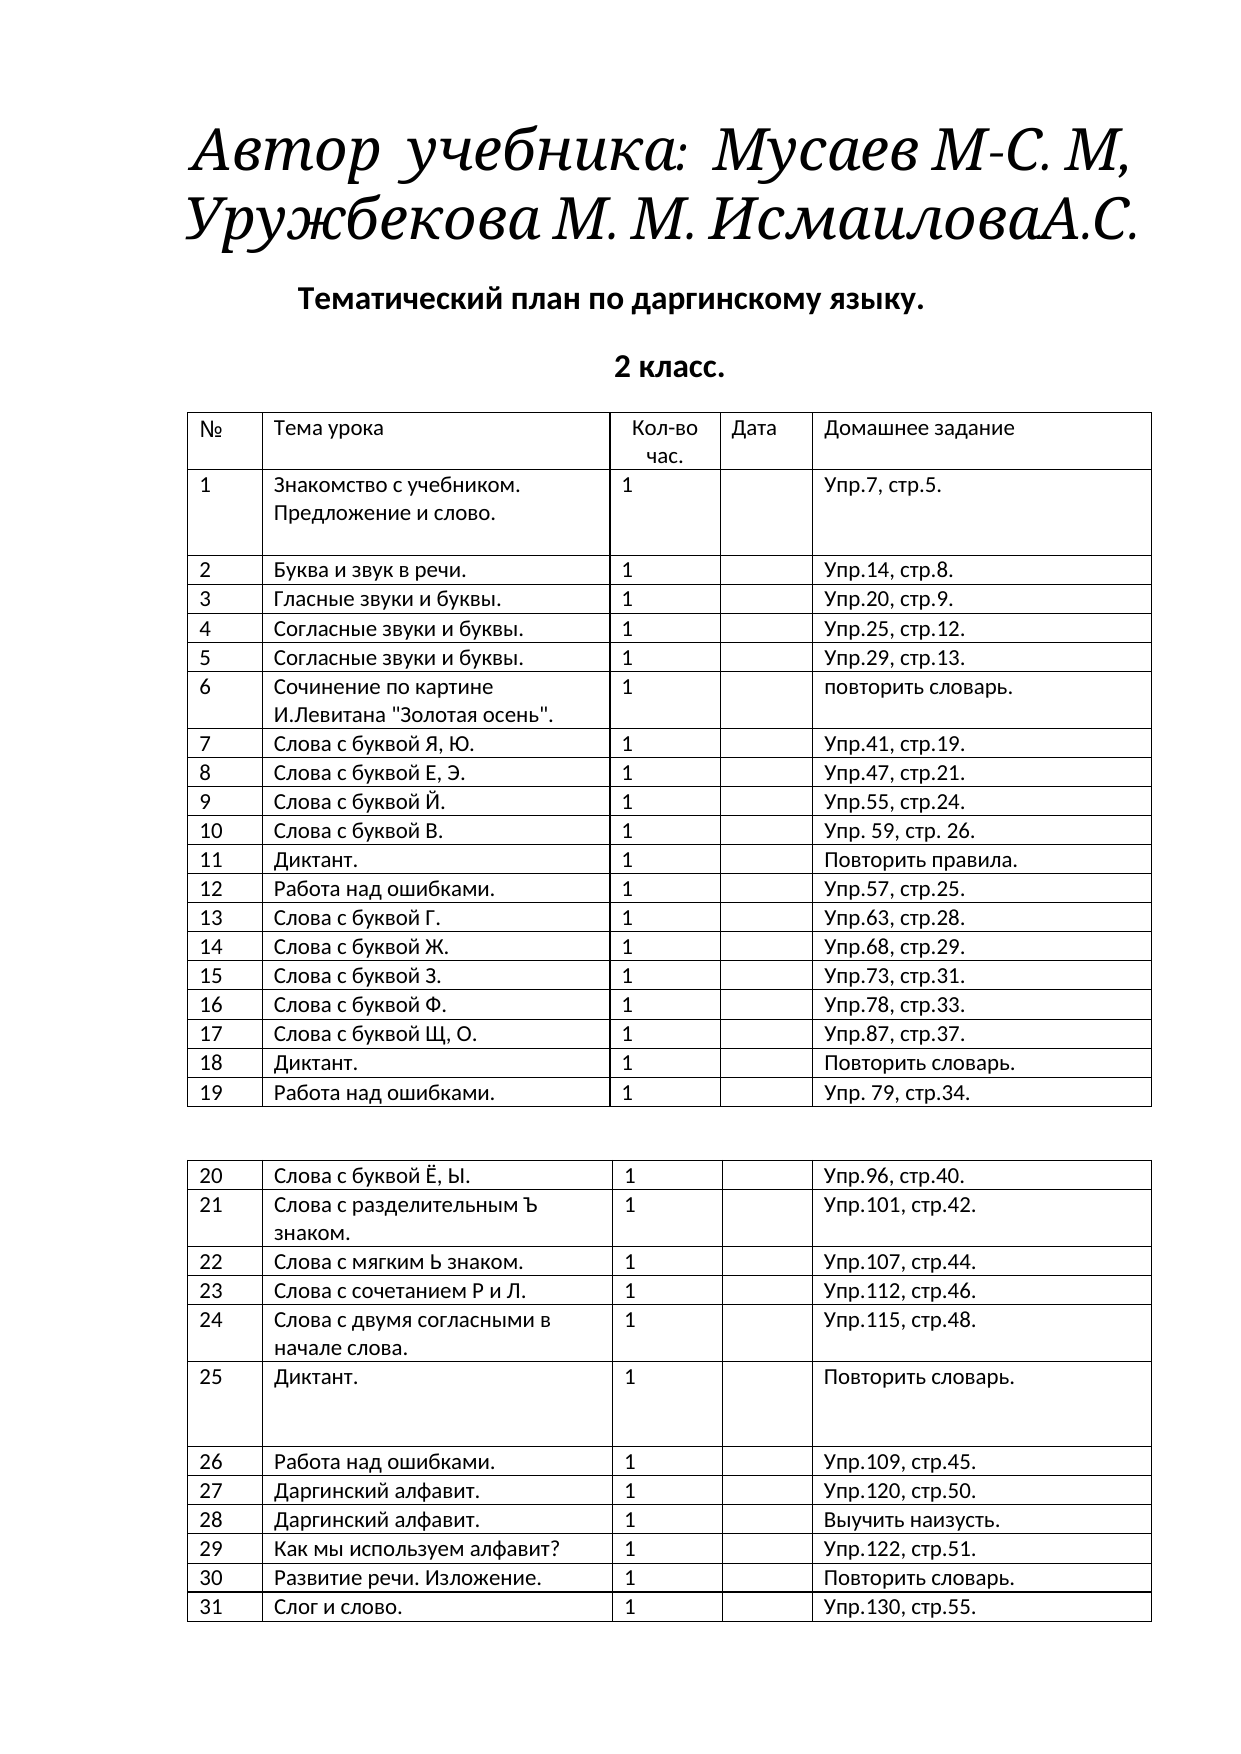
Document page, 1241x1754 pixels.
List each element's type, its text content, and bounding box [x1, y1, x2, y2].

table_cell 1 [613, 1447, 722, 1475]
table_header Дата [721, 413, 812, 469]
table_cell 31 [188, 1593, 262, 1621]
table_cell Упр.101, стр.42. [813, 1190, 1151, 1246]
table_cell Упр.14, стр.8. [813, 556, 1151, 583]
table_cell Слова с буквой В. [263, 816, 609, 844]
table_cell Упр.25, стр.12. [813, 614, 1151, 642]
table_cell Слог и слово. [263, 1593, 612, 1621]
table_cell 1 [188, 470, 262, 554]
table_cell Работа над ошибками. [263, 1078, 609, 1106]
table_header Тема урока [263, 413, 609, 469]
table_cell Выучить наизусть. [813, 1505, 1151, 1533]
table_header Упр.96, стр.40. [813, 1161, 1151, 1189]
table_cell 17 [188, 1020, 262, 1047]
table_cell [723, 1505, 812, 1533]
table_cell 15 [188, 961, 262, 989]
table_cell Знакомство с учебником. Предложение и слово. [263, 470, 609, 554]
table_cell 1 [613, 1190, 722, 1246]
table_cell [721, 1049, 812, 1077]
table_cell 7 [188, 729, 262, 757]
table_cell [721, 816, 812, 844]
table_header [723, 1161, 812, 1189]
table_cell [721, 556, 812, 583]
table_cell 1 [611, 643, 720, 671]
table_cell Слова с разделительным Ъ знаком. [263, 1190, 612, 1246]
table_cell Слова с двумя согласными в начале слова. [263, 1305, 612, 1361]
table_cell Упр.107, стр.44. [813, 1247, 1151, 1275]
table_cell 19 [188, 1078, 262, 1106]
table_cell [721, 903, 812, 931]
table_cell 23 [188, 1276, 262, 1304]
table_cell [721, 874, 812, 902]
text Тематический план по даргинскому языку. [177, 277, 1152, 318]
table_cell Слова с буквой Ж. [263, 932, 609, 960]
table_cell Упр.130, стр.55. [813, 1593, 1151, 1621]
table_cell 6 [188, 672, 262, 728]
table_cell 1 [611, 845, 720, 873]
table_cell [723, 1247, 812, 1275]
table_cell Упр.29, стр.13. [813, 643, 1151, 671]
table_cell Упр.63, стр.28. [813, 903, 1151, 931]
table_cell Упр.57, стр.25. [813, 874, 1151, 902]
table_cell [723, 1447, 812, 1475]
table_cell Диктант. [263, 845, 609, 873]
table_cell 11 [188, 845, 262, 873]
table_cell 1 [611, 874, 720, 902]
table_cell Диктант. [263, 1049, 609, 1077]
table_cell Сочинение по картине И.Левитана "Золотая осень". [263, 672, 609, 728]
table_cell 1 [613, 1534, 722, 1562]
table_cell Упр.73, стр.31. [813, 961, 1151, 989]
table_cell 9 [188, 787, 262, 815]
table_cell [721, 787, 812, 815]
table_cell [721, 961, 812, 989]
table_cell 1 [611, 1078, 720, 1106]
table_cell 1 [611, 585, 720, 613]
table_cell Работа над ошибками. [263, 874, 609, 902]
table_cell 1 [611, 672, 720, 728]
table_cell 22 [188, 1247, 262, 1275]
table_cell 27 [188, 1476, 262, 1504]
table_cell 1 [613, 1593, 722, 1621]
table_cell Развитие речи. Изложение. [263, 1564, 612, 1591]
table_cell 18 [188, 1049, 262, 1077]
table_cell [723, 1362, 812, 1446]
table_cell 1 [613, 1362, 722, 1446]
table_cell Упр.7, стр.5. [813, 470, 1151, 554]
table_cell [721, 1020, 812, 1047]
text 2 класс. [177, 345, 1152, 385]
table_cell Согласные звуки и буквы. [263, 614, 609, 642]
table_cell Повторить словарь. [813, 1564, 1151, 1591]
table_header Кол-во час. [611, 413, 720, 469]
table_cell 3 [188, 585, 262, 613]
table_cell Упр.55, стр.24. [813, 787, 1151, 815]
table_cell Как мы используем алфавит? [263, 1534, 612, 1562]
table_cell 1 [611, 556, 720, 583]
table_cell [721, 845, 812, 873]
table_cell 25 [188, 1362, 262, 1446]
table_cell 5 [188, 643, 262, 671]
table_cell 1 [613, 1564, 722, 1591]
table_cell [721, 585, 812, 613]
table_cell 2 [188, 556, 262, 583]
table_header № [188, 413, 262, 469]
table_cell 1 [611, 1020, 720, 1047]
table_cell 1 [611, 932, 720, 960]
table_cell Слова с сочетанием Р и Л. [263, 1276, 612, 1304]
table_cell [721, 1078, 812, 1106]
table_cell 1 [611, 758, 720, 786]
table_cell Слова с буквой Й. [263, 787, 609, 815]
table_cell Слова с буквой Ф. [263, 990, 609, 1018]
table_cell Слова с буквой Я, Ю. [263, 729, 609, 757]
table_cell Повторить словарь. [813, 1362, 1151, 1446]
table_cell 1 [611, 816, 720, 844]
table_cell [723, 1534, 812, 1562]
table_cell повторить словарь. [813, 672, 1151, 728]
table_cell 1 [611, 787, 720, 815]
table_cell 4 [188, 614, 262, 642]
table_cell [721, 614, 812, 642]
table_cell 1 [611, 729, 720, 757]
table_cell Буква и звук в речи. [263, 556, 609, 583]
table_cell Упр.87, стр.37. [813, 1020, 1151, 1047]
table_cell Упр.112, стр.46. [813, 1276, 1151, 1304]
table_cell Слова с буквой Г. [263, 903, 609, 931]
table_cell 30 [188, 1564, 262, 1591]
table_cell [723, 1593, 812, 1621]
table_cell 10 [188, 816, 262, 844]
table_cell 1 [613, 1505, 722, 1533]
table_cell [721, 672, 812, 728]
table_cell Упр.122, стр.51. [813, 1534, 1151, 1562]
table_cell 13 [188, 903, 262, 931]
table_cell [723, 1276, 812, 1304]
table_cell 29 [188, 1534, 262, 1562]
table_cell 12 [188, 874, 262, 902]
table_header 20 [188, 1161, 262, 1189]
table_cell Согласные звуки и буквы. [263, 643, 609, 671]
table_cell [721, 932, 812, 960]
table_cell [721, 643, 812, 671]
table_cell [721, 990, 812, 1018]
table_cell 26 [188, 1447, 262, 1475]
table_cell 24 [188, 1305, 262, 1361]
table_cell [721, 729, 812, 757]
table_cell [721, 758, 812, 786]
table_cell Даргинский алфавит. [263, 1505, 612, 1533]
table_cell Работа над ошибками. [263, 1447, 612, 1475]
table_cell 8 [188, 758, 262, 786]
table_cell Гласные звуки и буквы. [263, 585, 609, 613]
table_cell Упр.78, стр.33. [813, 990, 1151, 1018]
table_cell Упр.68, стр.29. [813, 932, 1151, 960]
table_cell 1 [611, 470, 720, 554]
table_cell 16 [188, 990, 262, 1018]
table_cell Слова с мягким Ь знаком. [263, 1247, 612, 1275]
table_cell Упр.47, стр.21. [813, 758, 1151, 786]
table_cell 1 [611, 990, 720, 1018]
table_cell 1 [611, 903, 720, 931]
table_cell 1 [613, 1476, 722, 1504]
table_cell Упр.41, стр.19. [813, 729, 1151, 757]
table_cell 1 [611, 614, 720, 642]
table_cell Повторить правила. [813, 845, 1151, 873]
table_cell Слова с буквой Щ, О. [263, 1020, 609, 1047]
table_cell 1 [613, 1276, 722, 1304]
table_cell 1 [611, 961, 720, 989]
table_header 1 [613, 1161, 722, 1189]
table_cell Упр.115, стр.48. [813, 1305, 1151, 1361]
table_cell 1 [613, 1247, 722, 1275]
table_cell Упр.109, стр.45. [813, 1447, 1151, 1475]
table_cell [723, 1190, 812, 1246]
table_cell Диктант. [263, 1362, 612, 1446]
table_cell Упр. 79, стр.34. [813, 1078, 1151, 1106]
table_cell Упр.20, стр.9. [813, 585, 1151, 613]
table_cell [723, 1476, 812, 1504]
table_cell Повторить словарь. [813, 1049, 1151, 1077]
table_header Домашнее задание [813, 413, 1151, 469]
table_cell 1 [613, 1305, 722, 1361]
text Автор учебника: Мусаев М-С. М, Уружбекова М. М. ИсмаиловаА.С. [177, 118, 1152, 254]
table_cell 14 [188, 932, 262, 960]
table_cell Слова с буквой Е, Э. [263, 758, 609, 786]
table_cell 28 [188, 1505, 262, 1533]
table_header Слова с буквой Ё, Ы. [263, 1161, 612, 1189]
table_cell Упр.120, стр.50. [813, 1476, 1151, 1504]
table_cell [723, 1305, 812, 1361]
table_cell [721, 470, 812, 554]
table_cell Слова с буквой З. [263, 961, 609, 989]
table_cell [723, 1564, 812, 1591]
table_cell 1 [611, 1049, 720, 1077]
table_cell Даргинский алфавит. [263, 1476, 612, 1504]
table_cell Упр. 59, стр. 26. [813, 816, 1151, 844]
table_cell 21 [188, 1190, 262, 1246]
